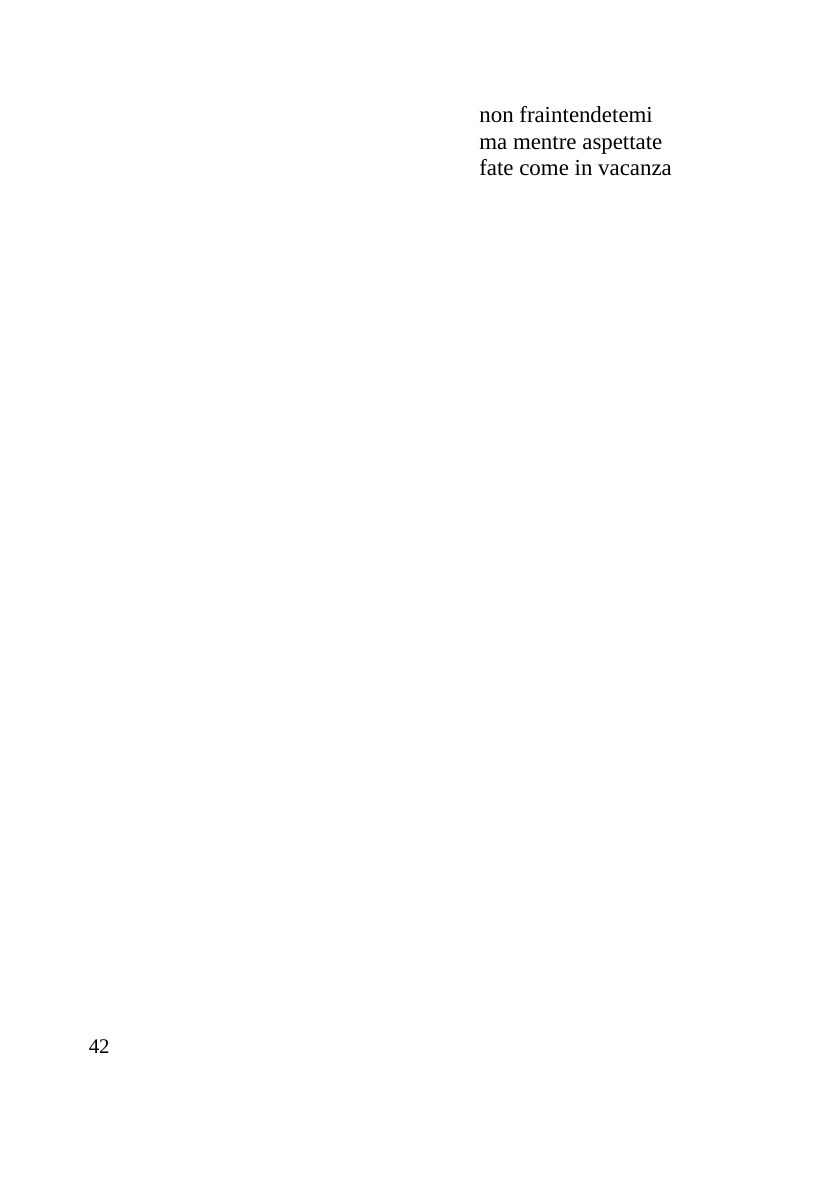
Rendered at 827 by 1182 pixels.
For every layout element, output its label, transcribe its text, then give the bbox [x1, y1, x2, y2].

text non fraintendetemi [378, 101, 738, 128]
text ma mentre aspettate [378, 128, 738, 154]
text fate come in vacanza [378, 154, 738, 180]
